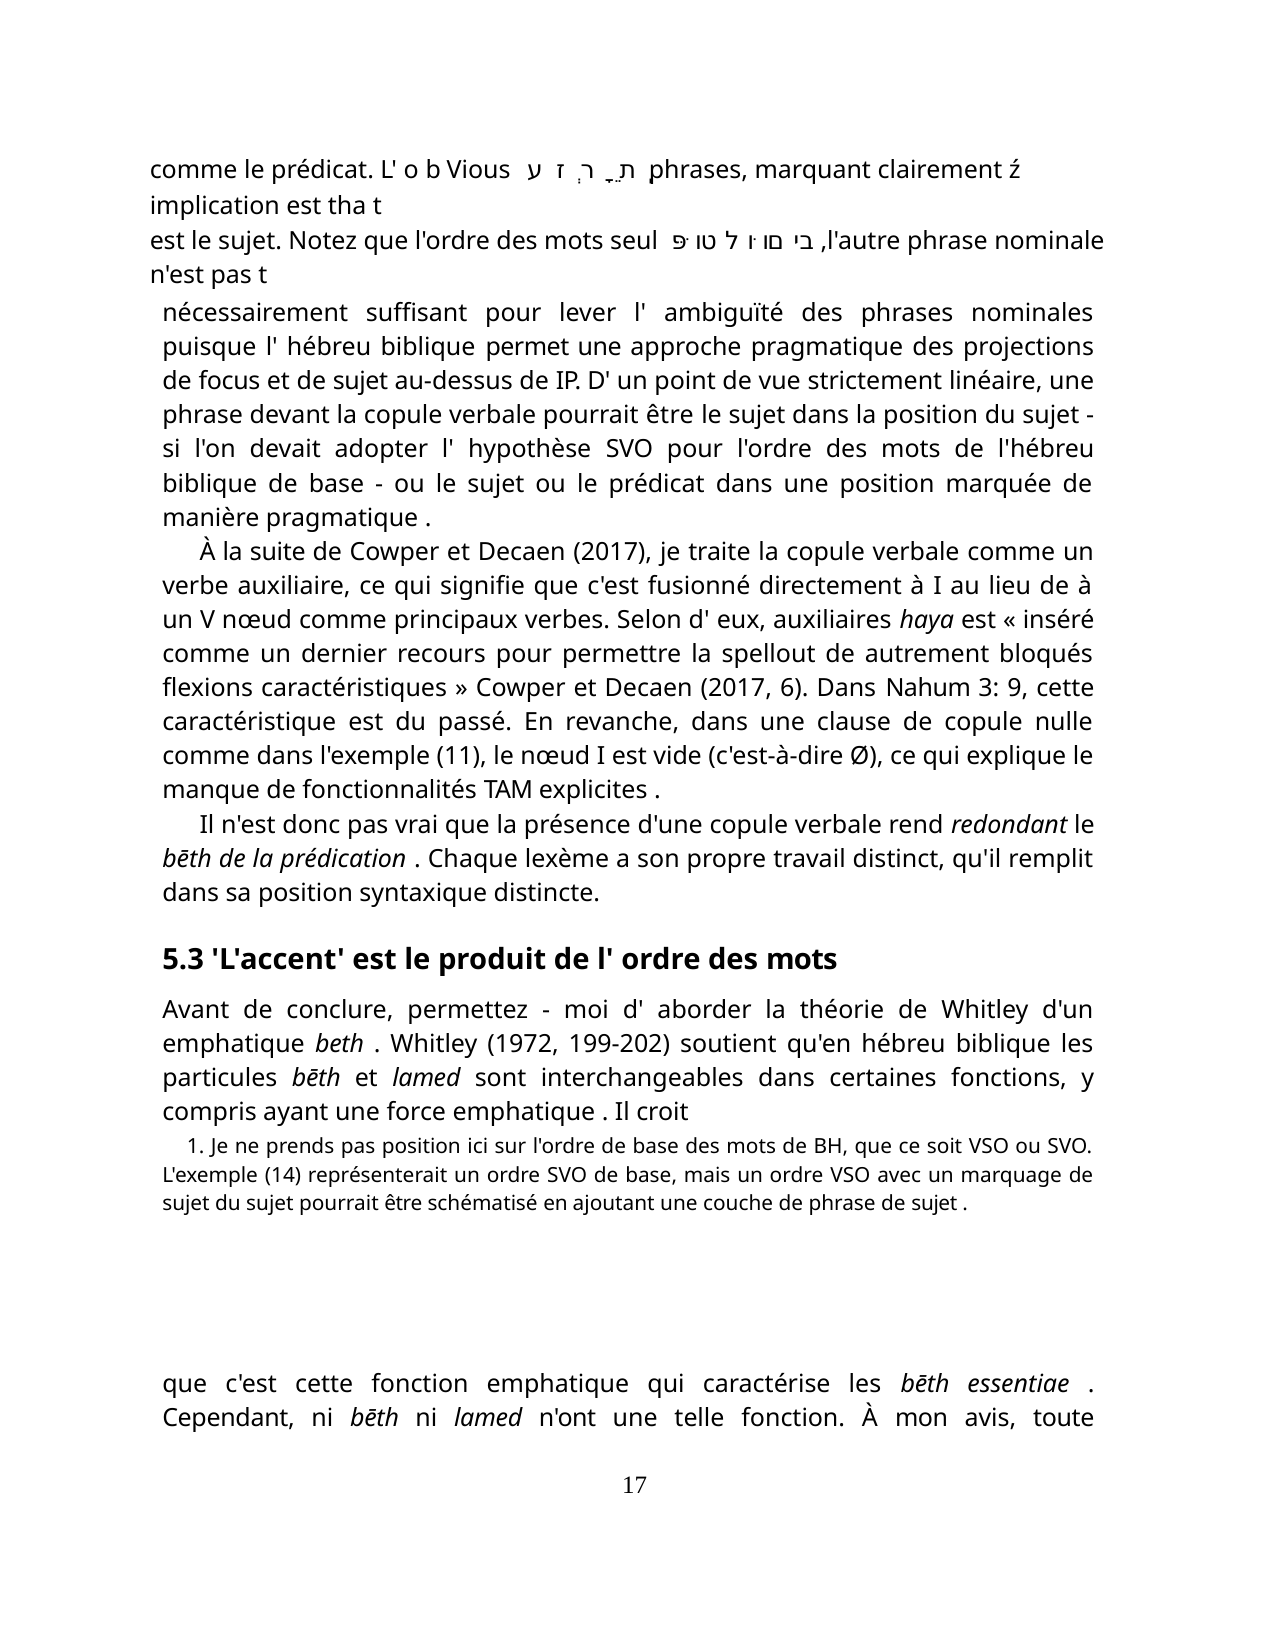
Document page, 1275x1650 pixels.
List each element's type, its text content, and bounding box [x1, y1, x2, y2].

text 5.3 'L'accent' est le produit de l' ordre des mots [162, 938, 1125, 978]
text phrases, marquant clairement ź ֽ ת ֵ ָ ר ְ ז ע comme le prédicat. L' o b Vious implication est tha t [150, 150, 1113, 222]
text Avant de conclure, permettez - moi d' aborder la théorie de Whitley d'un emphatique beth . Whitley (1972, 199-202) soutient qu'en hébreu biblique les particules bēth et lamed sont interchangeables dans certaines fonctions, y compris ayant une force emphatique . Il croit [162, 992, 1094, 1128]
text l'autre phrase nominale, ביםוּול טוּפּ est le sujet. Notez que l'ordre des mots seul n'est pas t [150, 222, 1113, 291]
text nécessairement suffisant pour lever l' ambiguïté des phrases nominales puisque l' hébreu biblique permet une approche pragmatique des projections de focus et de sujet au-dessus de IP. D' un point de vue strictement linéaire, une phrase devant la copule verbale pourrait être le sujet dans la position du sujet - si l'on devait adopter l' hypothèse SVO pour l'ordre des mots de l'hébreu biblique de base - ou le sujet ou le prédicat dans une position marquée de manière pragmatique . [162, 295, 1094, 533]
text 1. Je ne prends pas position ici sur l'ordre de base des mots de BH, que ce soit VSO ou SVO. L'exemple (14) représenterait un ordre SVO de base, mais un ordre VSO avec un marquage de sujet du sujet pourrait être schématisé en ajoutant une couche de phrase de sujet . [162, 1131, 1094, 1217]
text À la suite de Cowper et Decaen (2017), je traite la copule verbale comme un verbe auxiliaire, ce qui signifie que c'est fusionné directement à I au lieu de à un V nœud comme principaux verbes. Selon d' eux, auxiliaires haya est « inséré comme un dernier recours pour permettre la spellout de autrement bloqués flexions caractéristiques » Cowper et Decaen (2017, 6). Dans Nahum 3: 9, cette caractéristique est du passé. En revanche, dans une clause de copule nulle comme dans l'exemple (11), le nœud I est vide (c'est-à-dire Ø), ce qui explique le manque de fonctionnalités TAM explicites . [162, 533, 1094, 806]
text Il n'est donc pas vrai que la présence d'une copule verbale rend redondant le bēth de la prédication . Chaque lexème a son propre travail distinct, qu'il remplit dans sa position syntaxique distincte. [162, 806, 1094, 908]
text que c'est cette fonction emphatique qui caractérise les bēth essentiae . Cependant, ni bēth ni lamed n'ont une telle fonction. À mon avis, toute [162, 1366, 1094, 1434]
